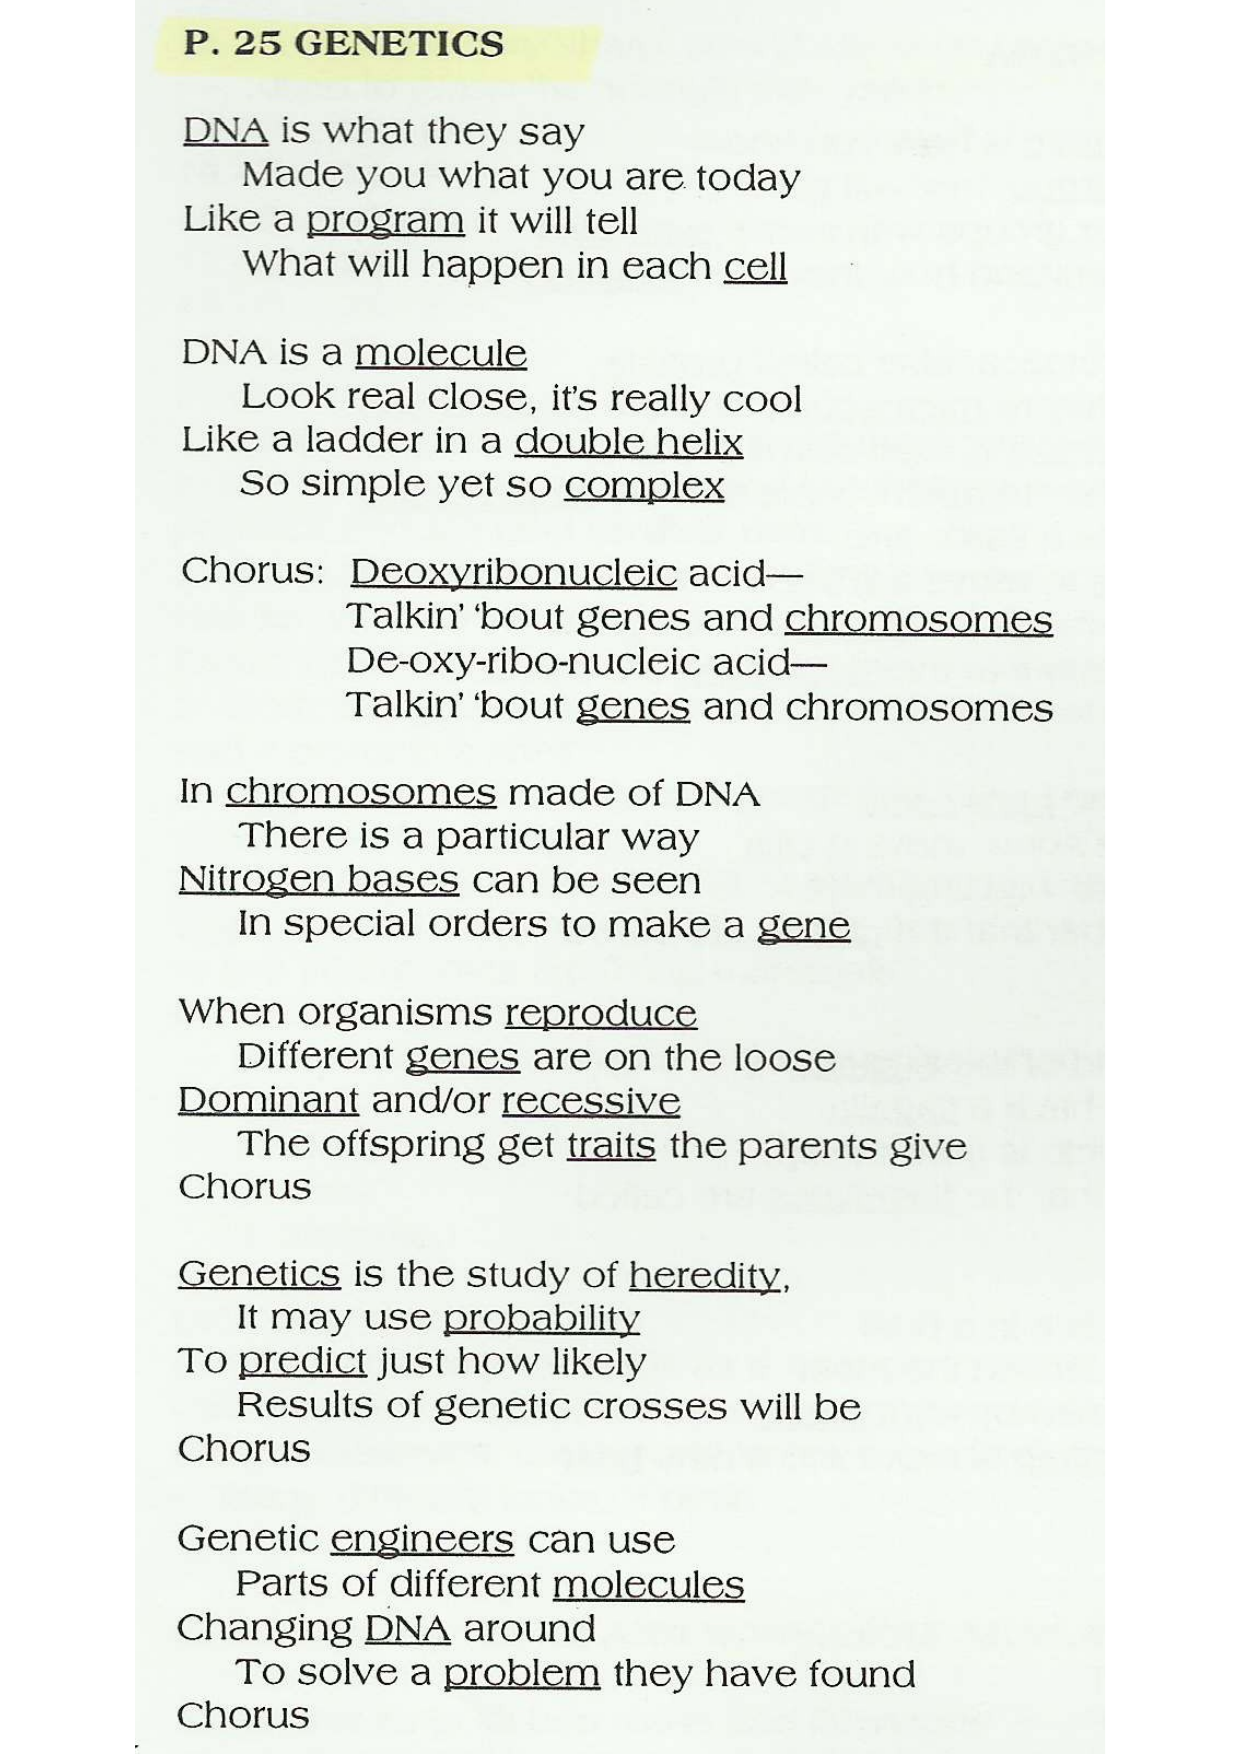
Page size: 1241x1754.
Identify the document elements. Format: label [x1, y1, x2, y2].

picture [135, 0, 1106, 1754]
